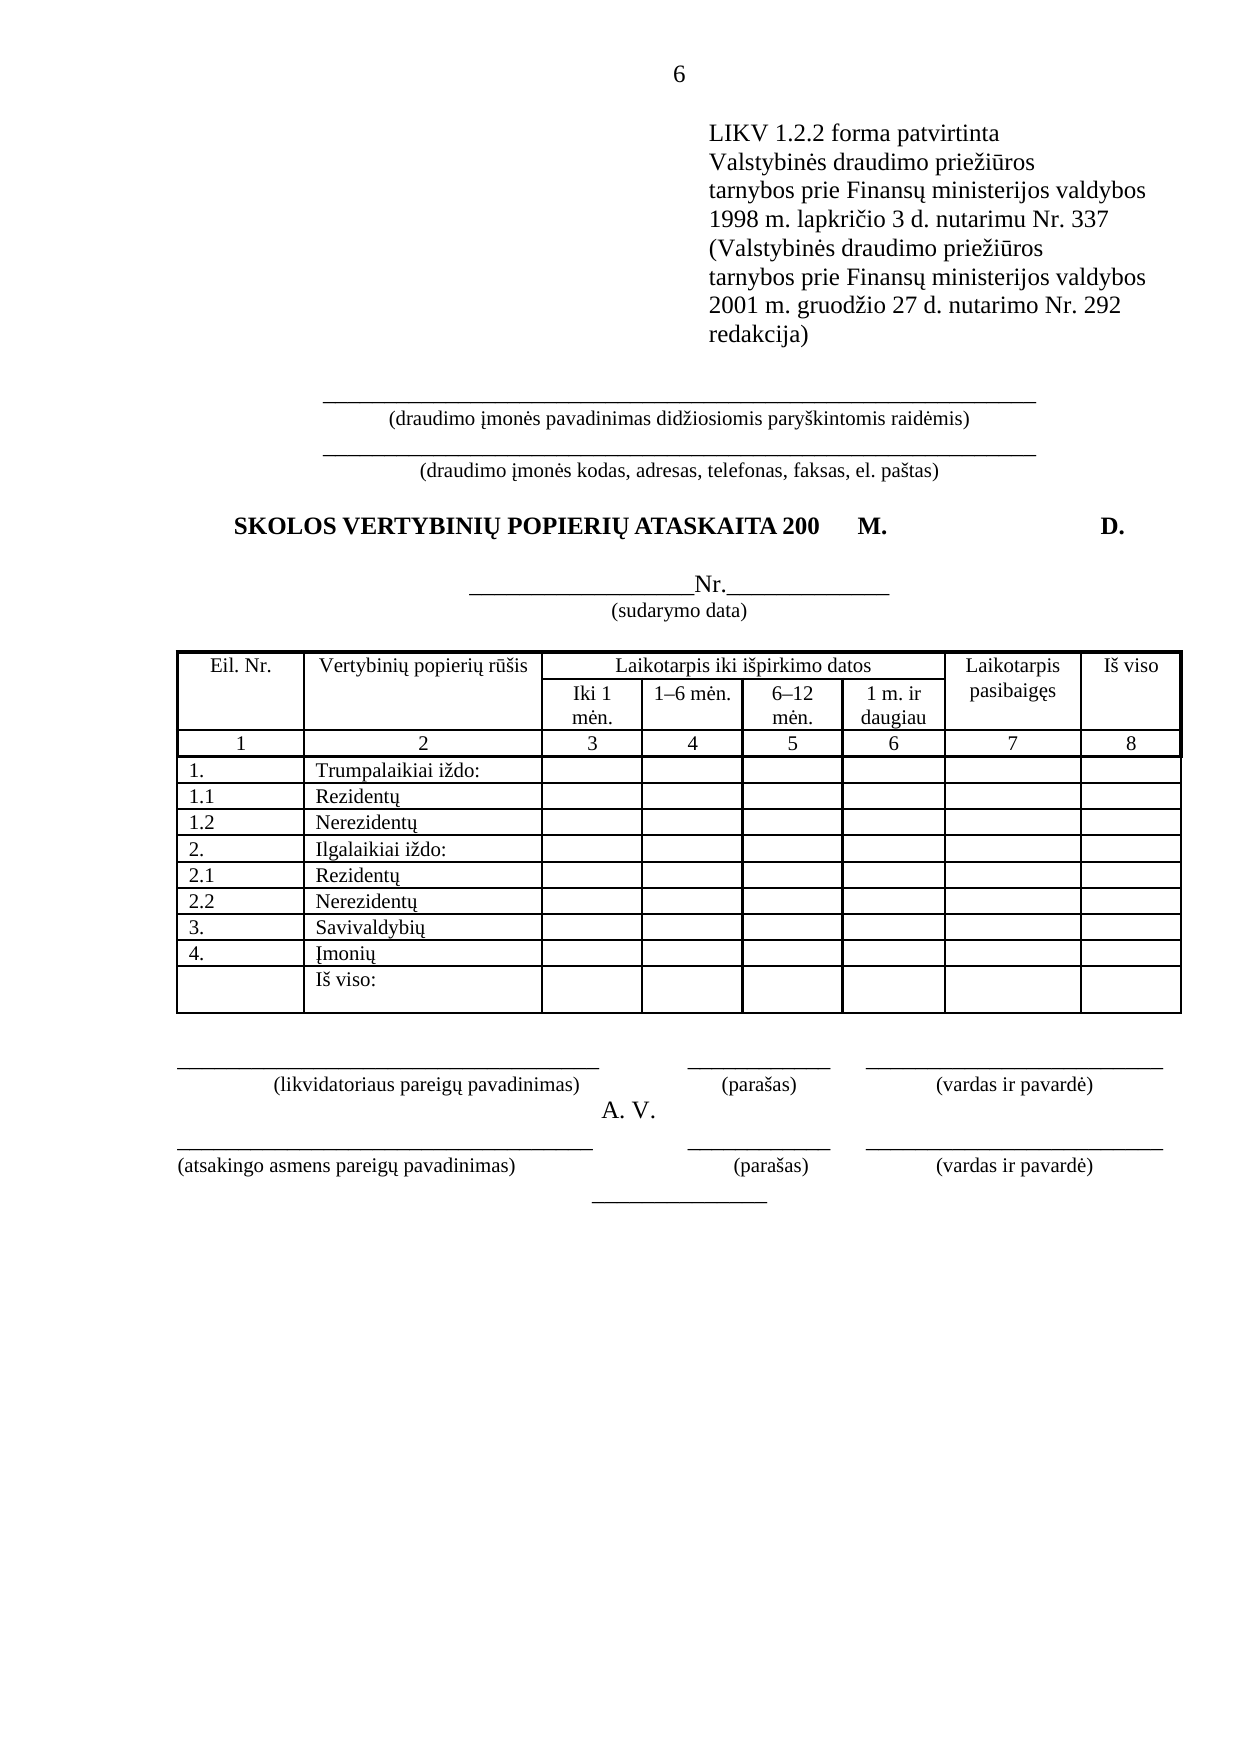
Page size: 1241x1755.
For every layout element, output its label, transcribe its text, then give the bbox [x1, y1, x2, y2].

table_cell Savivaldybių [305, 915, 541, 939]
table_cell 2.2 [178, 889, 303, 913]
table_cell [744, 758, 841, 782]
table_cell 4. [178, 941, 303, 965]
table_header Eil. Nr. [179, 654, 303, 729]
table_cell [844, 863, 944, 887]
table_cell [844, 941, 944, 965]
table_cell Nerezidentų [305, 889, 541, 913]
table_cell [946, 836, 1080, 861]
table_cell [1082, 915, 1180, 939]
table_cell [543, 941, 641, 965]
table_cell [844, 784, 944, 808]
table_cell [744, 967, 841, 1012]
table_cell [643, 784, 741, 808]
table_cell [1082, 889, 1180, 913]
table_cell 2.1 [178, 863, 303, 887]
table_cell [1082, 863, 1180, 887]
table_cell 1. [178, 758, 303, 782]
table_cell [744, 915, 841, 939]
table_cell [1082, 758, 1180, 782]
table_cell 1 [179, 731, 303, 755]
table_cell [844, 836, 944, 861]
table_cell [1082, 836, 1180, 861]
table_cell [543, 915, 641, 939]
text (Valstybinės draudimo priežiūros [177, 233, 1181, 262]
table_header Iš viso [1082, 654, 1179, 729]
table_cell [844, 915, 944, 939]
text tarnybos prie Finansų ministerijos valdybos [177, 262, 1181, 291]
table_header Laikotarpis pasibaigęs [946, 654, 1080, 729]
table_cell [744, 889, 841, 913]
text 1998 m. lapkričio 3 d. nutarimu Nr. 337 [177, 204, 1181, 233]
table_cell 4 [643, 731, 741, 755]
table_cell [543, 810, 641, 834]
table_cell Iš viso: [305, 967, 541, 1012]
table_cell 1.1 [178, 784, 303, 808]
table_cell 8 [1082, 731, 1179, 755]
table_cell [643, 941, 741, 965]
table_cell [1082, 967, 1180, 1012]
table_cell [643, 836, 741, 861]
table_cell Nerezidentų [305, 810, 541, 834]
text 2001 m. gruodžio 27 d. nutarimo Nr. 292 [177, 291, 1181, 319]
text SKOLOS VERTYBINIŲ POPIERIŲ ATASKAITA 200 M. D. [177, 511, 1181, 540]
table_cell [946, 784, 1080, 808]
table_cell [643, 863, 741, 887]
text __________________Nr._____________ [177, 569, 1181, 597]
table_cell [643, 915, 741, 939]
text (likvidatoriaus pareigų pavadinimas) (parašas) (vardas ir pavardė) [177, 1072, 1181, 1096]
table_cell 1 m. ir daugiau [844, 680, 944, 729]
table_cell [946, 863, 1080, 887]
table_cell 3. [178, 915, 303, 939]
table_cell 2 [305, 731, 541, 755]
text ______________ [177, 1177, 1181, 1206]
table_cell Rezidentų [305, 784, 541, 808]
text redakcija) [177, 319, 1181, 348]
table_cell [543, 836, 641, 861]
table_cell 1–6 mėn. [643, 680, 741, 729]
text LIKV 1.2.2 forma patvirtinta [709, 118, 1181, 147]
table_cell 1.2 [178, 810, 303, 834]
table_cell [543, 863, 641, 887]
table_cell [543, 784, 641, 808]
table_cell [844, 758, 944, 782]
table_cell [946, 967, 1080, 1012]
table_cell [946, 758, 1080, 782]
table_cell 3 [543, 731, 641, 755]
text (draudimo įmonės kodas, adresas, telefonas, faksas, el. paštas) [177, 458, 1181, 482]
table_cell [543, 758, 641, 782]
table_cell [643, 889, 741, 913]
table_cell [543, 967, 641, 1012]
table_cell Įmonių [305, 941, 541, 965]
table_cell [1082, 941, 1180, 965]
text tarnybos prie Finansų ministerijos valdybos [177, 176, 1181, 204]
table_cell [1082, 810, 1180, 834]
table_cell [946, 889, 1080, 913]
table_cell [744, 810, 841, 834]
table_cell 5 [744, 731, 841, 755]
table_cell [1082, 784, 1180, 808]
table_cell [744, 941, 841, 965]
table_cell [643, 967, 741, 1012]
table_cell 6 [844, 731, 944, 755]
table_cell [946, 941, 1080, 965]
table_cell Rezidentų [305, 863, 541, 887]
table_cell [946, 810, 1080, 834]
table_cell [178, 967, 303, 1012]
table_cell [643, 810, 741, 834]
table_cell [946, 915, 1080, 939]
table_cell [844, 889, 944, 913]
table_cell 6–12 mėn. [744, 680, 841, 729]
table_cell [844, 967, 944, 1012]
table_cell [844, 810, 944, 834]
text Valstybinės draudimo priežiūros [177, 147, 1181, 176]
table_header Vertybinių popierių rūšis [305, 654, 541, 729]
text (sudarymo data) [177, 597, 1181, 622]
table_cell [643, 758, 741, 782]
table_cell 2. [178, 836, 303, 861]
text A. V. [177, 1096, 1181, 1124]
table_cell [744, 784, 841, 808]
table_cell 7 [946, 731, 1080, 755]
table_cell [543, 889, 641, 913]
text (atsakingo asmens pareigų pavadinimas) (parašas) (vardas ir pavardė) [177, 1153, 1181, 1177]
table_cell Trumpalaikiai iždo: [305, 758, 541, 782]
table_cell Ilgalaikiai iždo: [305, 836, 541, 861]
table_cell [744, 863, 841, 887]
text (draudimo įmonės pavadinimas didžiosiomis paryškintomis raidėmis) [177, 406, 1181, 430]
table_cell [744, 836, 841, 861]
table_cell Iki 1 mėn. [543, 680, 641, 729]
table_header Laikotarpis iki išpirkimo datos [543, 654, 944, 677]
